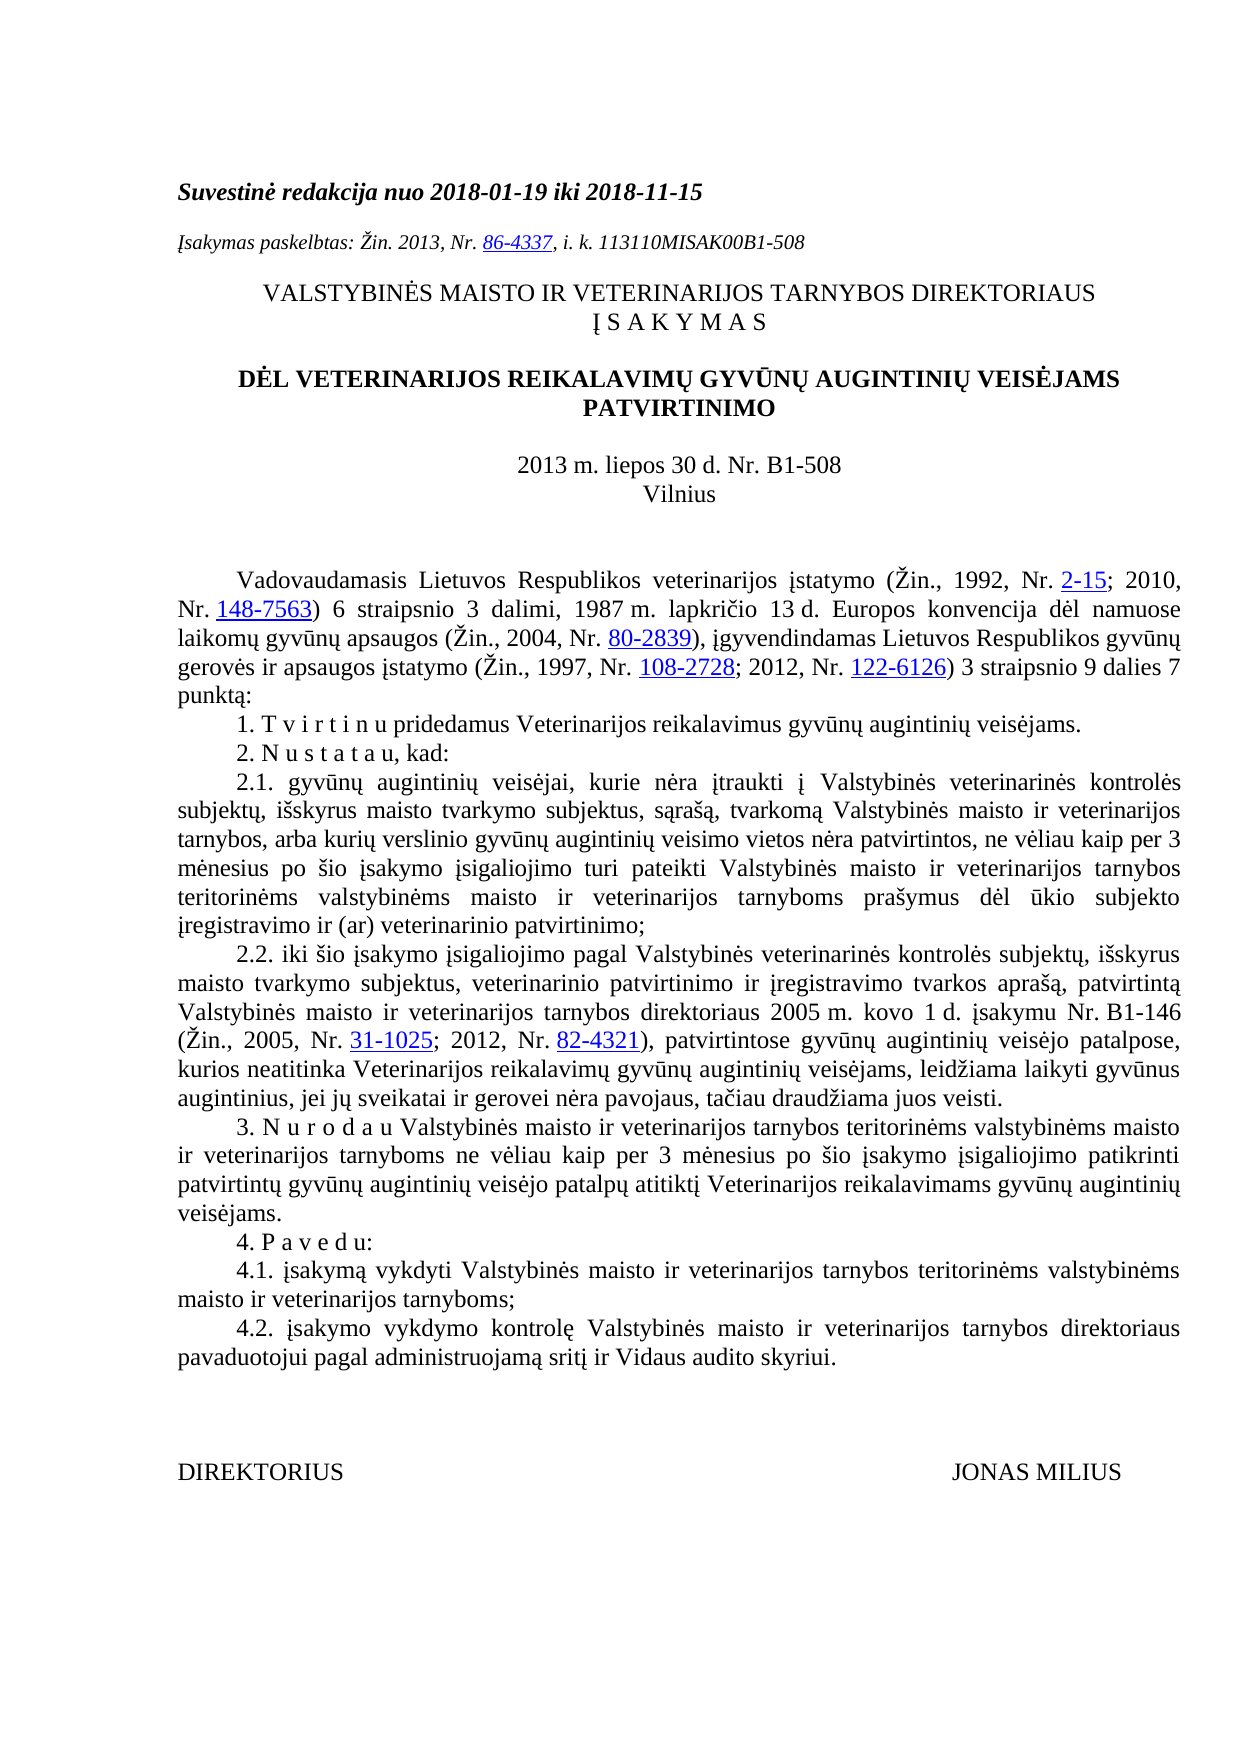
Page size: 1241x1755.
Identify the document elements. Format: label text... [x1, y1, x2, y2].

text 1. T v i r t i n u pridedamus Veterinarijos reikalavimus gyvūnų augintinių veisėjams. [177, 709, 1181, 738]
text 3. N u r o d a u Valstybinės maisto ir veterinarijos tarnybos teritorinėms valstybinėms maisto ir veterinarijos tarnyboms ne vėliau kaip per 3 mėnesius po šio įsakymo įsigaliojimo patikrinti patvirtintų gyvūnų augintinių veisėjo patalpų atitiktį Veterinarijos reikalavimams gyvūnų augintinių veisėjams. [177, 1112, 1181, 1227]
text 4. P a v e d u: [177, 1227, 1181, 1256]
text VALSTYBINĖS MAISTO IR VETERINARIJOS TARNYBOS DIREKTORIAUS [177, 278, 1181, 307]
text Į S A K Y M A S [177, 307, 1181, 336]
text 2.1. gyvūnų augintinių veisėjai, kurie nėra įtraukti į Valstybinės veterinarinės kontrolės subjektų, išskyrus maisto tvarkymo subjektus, sąrašą, tvarkomą Valstybinės maisto ir veterinarijos tarnybos, arba kurių verslinio gyvūnų augintinių veisimo vietos nėra patvirtintos, ne vėliau kaip per 3 mėnesius po šio įsakymo įsigaliojimo turi pateikti Valstybinės maisto ir veterinarijos tarnybos teritorinėms valstybinėms maisto ir veterinarijos tarnyboms prašymus dėl ūkio subjekto įregistravimo ir (ar) veterinarinio patvirtinimo; [177, 767, 1181, 939]
text 2. N u s t a t a u, kad: [177, 738, 1181, 767]
text Vilnius [177, 479, 1181, 508]
text Direktorius Jonas Milius [177, 1457, 1181, 1486]
text 2.2. iki šio įsakymo įsigaliojimo pagal Valstybinės veterinarinės kontrolės subjektų, išskyrus maisto tvarkymo subjektus, veterinarinio patvirtinimo ir įregistravimo tvarkos aprašą, patvirtintą Valstybinės maisto ir veterinarijos tarnybos direktoriaus 2005 m. kovo 1 d. įsakymu Nr. B1-146 (Žin., 2005, Nr. 31-1025; 2012, Nr. 82-4321), patvirtintose gyvūnų augintinių veisėjo patalpose, kurios neatitinka Veterinarijos reikalavimų gyvūnų augintinių veisėjams, leidžiama laikyti gyvūnus augintinius, jei jų sveikatai ir gerovei nėra pavojaus, tačiau draudžiama juos veisti. [177, 939, 1181, 1112]
text 2013 m. liepos 30 d. Nr. B1-508 [177, 451, 1181, 479]
text 4.2. įsakymo vykdymo kontrolę Valstybinės maisto ir veterinarijos tarnybos direktoriaus pavaduotojui pagal administruojamą sritį ir Vidaus audito skyriui. [177, 1313, 1181, 1371]
text 4.1. įsakymą vykdyti Valstybinės maisto ir veterinarijos tarnybos teritorinėms valstybinėms maisto ir veterinarijos tarnyboms; [177, 1256, 1181, 1313]
text DĖL VETERINARIJOS REIKALAVIMŲ GYVŪNŲ AUGINTINIŲ VEISĖJAMS PATVIRTINIMO [177, 364, 1181, 422]
text Įsakymas paskelbtas: Žin. 2013, Nr. 86-4337, i. k. 113110MISAK00B1-508 [177, 230, 1181, 254]
text Vadovaudamasis Lietuvos Respublikos veterinarijos įstatymo (Žin., 1992, Nr. 2-15; 2010, Nr. 148-7563) 6 straipsnio 3 dalimi, 1987 m. lapkričio 13 d. Europos konvencija dėl namuose laikomų gyvūnų apsaugos (Žin., 2004, Nr. 80-2839), įgyvendindamas Lietuvos Respublikos gyvūnų gerovės ir apsaugos įstatymo (Žin., 1997, Nr. 108-2728; 2012, Nr. 122-6126) 3 straipsnio 9 dalies 7 punktą: [177, 566, 1181, 709]
text Suvestinė redakcija nuo 2018-01-19 iki 2018-11-15 [177, 177, 1181, 206]
